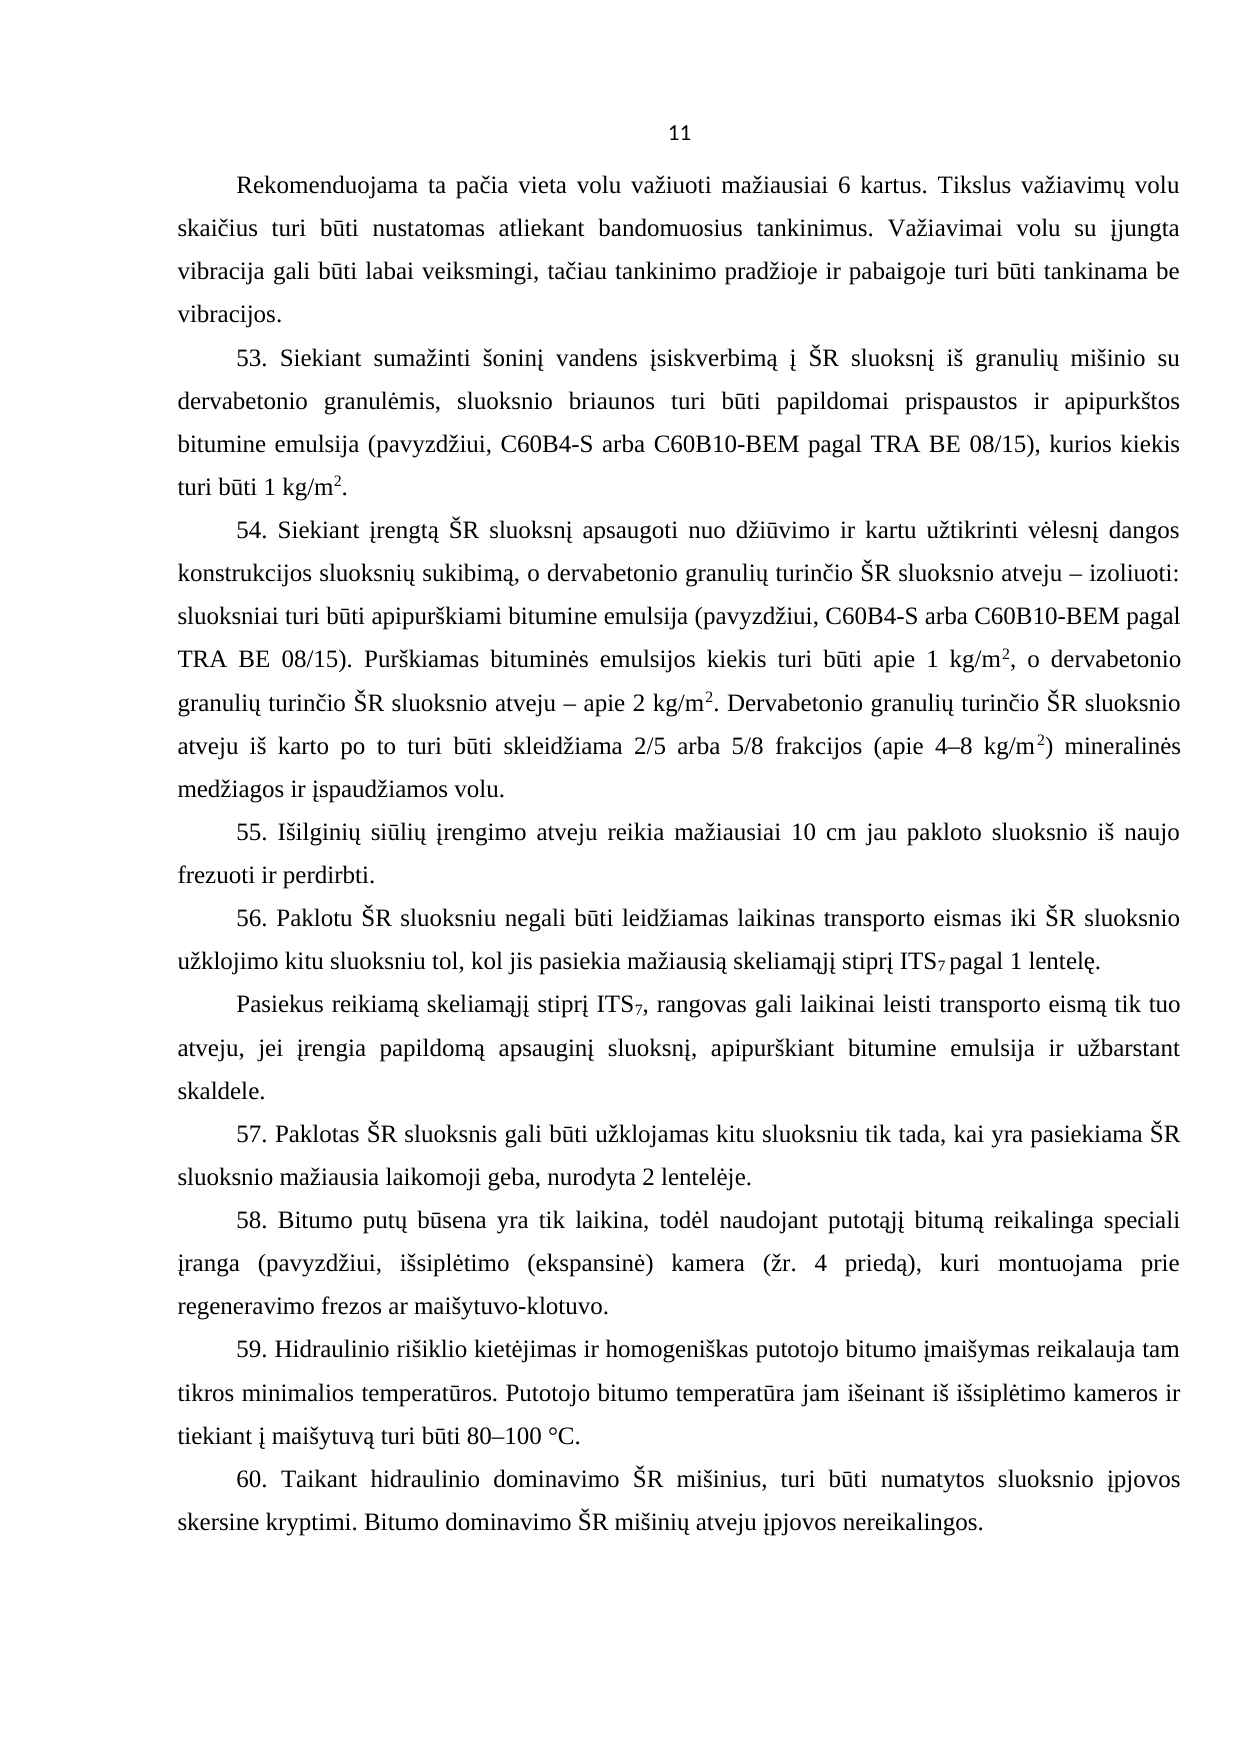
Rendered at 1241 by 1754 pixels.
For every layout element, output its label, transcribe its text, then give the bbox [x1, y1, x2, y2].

text 53. Siekiant sumažinti šoninį vandens įsiskverbimą į ŠR sluoksnį iš granulių mišinio su dervabetonio granulėmis, sluoksnio briaunos turi būti papildomai prispaustos ir apipurkštos bitumine emulsija (pavyzdžiui, C60B4-S arba C60B10-BEM pagal TRA BE 08/15), kurios kiekis turi būti 1 kg/m2. [177, 343, 1181, 501]
text 57. Paklotas ŠR sluoksnis gali būti užklojamas kitu sluoksniu tik tada, kai yra pasiekiama ŠR sluoksnio mažiausia laikomoji geba, nurodyta 2 lentelėje. [177, 1119, 1181, 1191]
text 59. Hidraulinio rišiklio kietėjimas ir homogeniškas putotojo bitumo įmaišymas reikalauja tam tikros minimalios temperatūros. Putotojo bitumo temperatūra jam išeinant iš išsiplėtimo kameros ir tiekiant į maišytuvą turi būti 80–100 °C. [177, 1334, 1181, 1449]
text 60. Taikant hidraulinio dominavimo ŠR mišinius, turi būti numatytos sluoksnio įpjovos skersine kryptimi. Bitumo dominavimo ŠR mišinių atveju įpjovos nereikalingos. [177, 1464, 1181, 1536]
text 56. Paklotu ŠR sluoksniu negali būti leidžiamas laikinas transporto eismas iki ŠR sluoksnio užklojimo kitu sluoksniu tol, kol jis pasiekia mažiausią skeliamąjį stiprį ITS7 pagal 1 lentelę. [177, 903, 1181, 975]
text Pasiekus reikiamą skeliamąjį stiprį ITS7, rangovas gali laikinai leisti transporto eismą tik tuo atveju, jei įrengia papildomą apsauginį sluoksnį, apipurškiant bitumine emulsija ir užbarstant skaldele. [177, 989, 1181, 1104]
text 58. Bitumo putų būsena yra tik laikina, todėl naudojant putotąjį bitumą reikalinga speciali įranga (pavyzdžiui, išsiplėtimo (ekspansinė) kamera (žr. 4 priedą), kuri montuojama prie regeneravimo frezos ar maišytuvo-klotuvo. [177, 1205, 1181, 1320]
text 55. Išilginių siūlių įrengimo atveju reikia mažiausiai 10 cm jau pakloto sluoksnio iš naujo frezuoti ir perdirbti. [177, 817, 1181, 889]
text 54. Siekiant įrengtą ŠR sluoksnį apsaugoti nuo džiūvimo ir kartu užtikrinti vėlesnį dangos konstrukcijos sluoksnių sukibimą, o dervabetonio granulių turinčio ŠR sluoksnio atveju – izoliuoti: sluoksniai turi būti apipurškiami bitumine emulsija (pavyzdžiui, C60B4-S arba C60B10-BEM pagal TRA BE 08/15). Purškiamas bituminės emulsijos kiekis turi būti apie 1 kg/m2, o dervabetonio granulių turinčio ŠR sluoksnio atveju – apie 2 kg/m2. Dervabetonio granulių turinčio ŠR sluoksnio atveju iš karto po to turi būti skleidžiama 2/5 arba 5/8 frakcijos (apie 4–8 kg/m2) mineralinės medžiagos ir įspaudžiamos volu. [177, 515, 1181, 803]
text Rekomenduojama ta pačia vieta volu važiuoti mažiausiai 6 kartus. Tikslus važiavimų volu skaičius turi būti nustatomas atliekant bandomuosius tankinimus. Važiavimai volu su įjungta vibracija gali būti labai veiksmingi, tačiau tankinimo pradžioje ir pabaigoje turi būti tankinama be vibracijos. [177, 170, 1181, 328]
